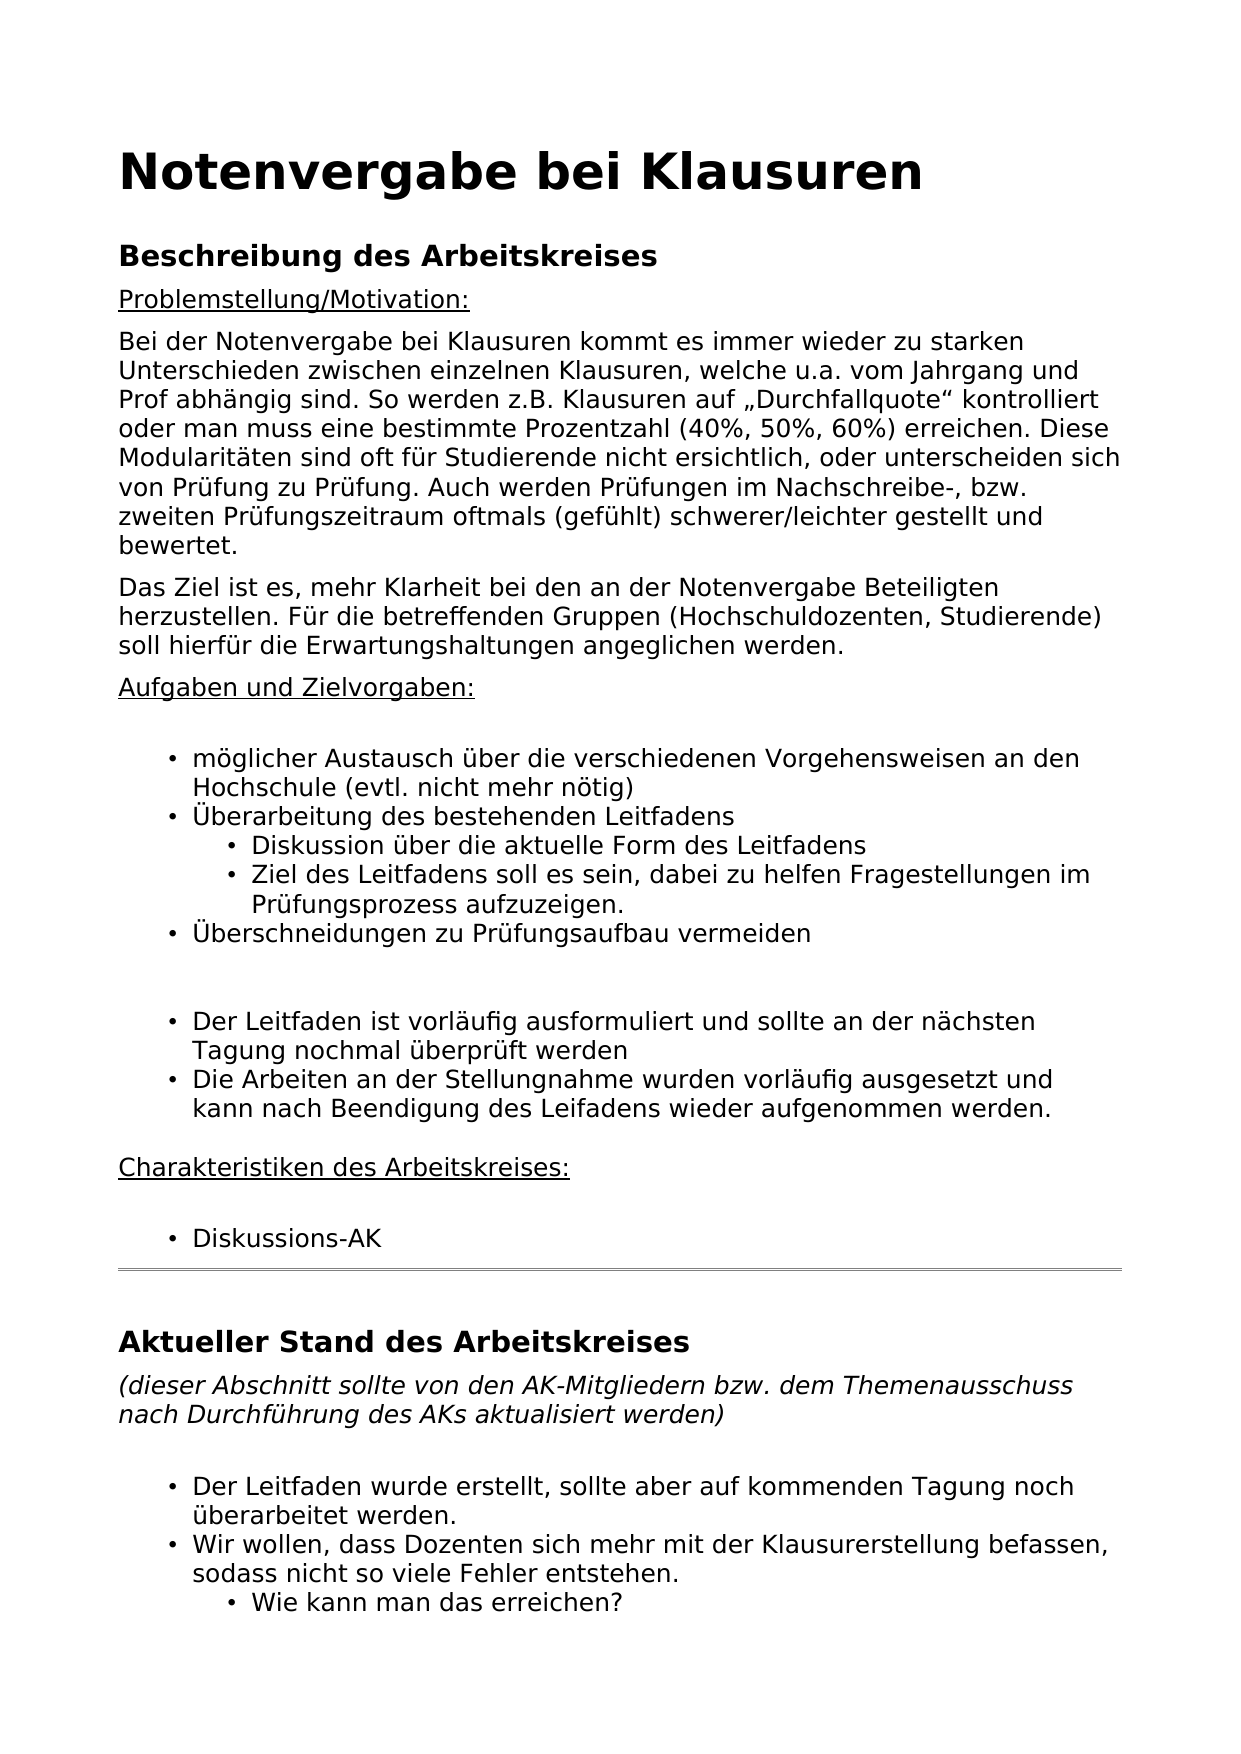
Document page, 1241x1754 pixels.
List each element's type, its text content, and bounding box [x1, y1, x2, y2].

subtitle Beschreibung des Arbeitskreises [118, 239, 1122, 273]
list Wie kann man das erreichen? [236, 1588, 1122, 1617]
text Charakteristiken des Arbeitskreises: [118, 1153, 1122, 1182]
list Diskussion über die aktuelle Form des Leitfadens [236, 831, 1122, 861]
list möglicher Austausch über die verschiedenen Vorgehensweisen an den Hochschule (evtl. nicht mehr nötig) [177, 744, 1122, 802]
text Bei der Notenvergabe bei Klausuren kommt es immer wieder zu starken Unterschieden zwischen einzelnen Klausuren, welche u.a. vom Jahrgang und Prof abhängig sind. So werden z.B. Klausuren auf „Durchfallquote“ kontrolliert oder man muss eine bestimmte Prozentzahl (40%, 50%, 60%) erreichen. Diese Modularitäten sind oft für Studierende nicht ersichtlich, oder unterscheiden sich von Prüfung zu Prüfung. Auch werden Prüfungen im Nachschreibe-, bzw. zweiten Prüfungszeitraum oftmals (gefühlt) schwerer/leichter gestellt und bewertet. [118, 327, 1122, 560]
list Diskussions-AK [177, 1224, 1122, 1253]
list Wir wollen, dass Dozenten sich mehr mit der Klausurerstellung befassen, sodass nicht so viele Fehler entstehen. [177, 1530, 1122, 1588]
text Das Ziel ist es, mehr Klarheit bei den an der Notenvergabe Beteiligten herzustellen. Für die betreffenden Gruppen (Hochschuldozenten, Studierende) soll hierfür die Erwartungshaltungen angeglichen werden. [118, 573, 1122, 660]
list Die Arbeiten an der Stellungnahme wurden vorläufig ausgesetzt und kann nach Beendigung des Leifadens wieder aufgenommen werden. [177, 1065, 1122, 1124]
text (dieser Abschnitt sollte von den AK-Mitgliedern bzw. dem Themenausschuss nach Durchführung des AKs aktualisiert werden) [118, 1371, 1122, 1430]
list Ziel des Leitfadens soll es sein, dabei zu helfen Fragestellungen im Prüfungsprozess aufzuzeigen. [236, 861, 1122, 919]
subtitle Notenvergabe bei Klausuren [118, 143, 1122, 201]
text Problemstellung/Motivation: [118, 285, 1122, 314]
list Der Leitfaden ist vorläufig ausformuliert und sollte an der nächsten Tagung nochmal überprüft werden [177, 1007, 1122, 1065]
list Überarbeitung des bestehenden Leitfadens [177, 802, 1122, 831]
list Der Leitfaden wurde erstellt, sollte aber auf kommenden Tagung noch überarbeitet werden. [177, 1472, 1122, 1530]
text Aufgaben und Zielvorgaben: [118, 673, 1122, 702]
list Überschneidungen zu Prüfungsaufbau vermeiden [177, 919, 1122, 948]
subtitle Aktueller Stand des Arbeitskreises [118, 1325, 1122, 1359]
